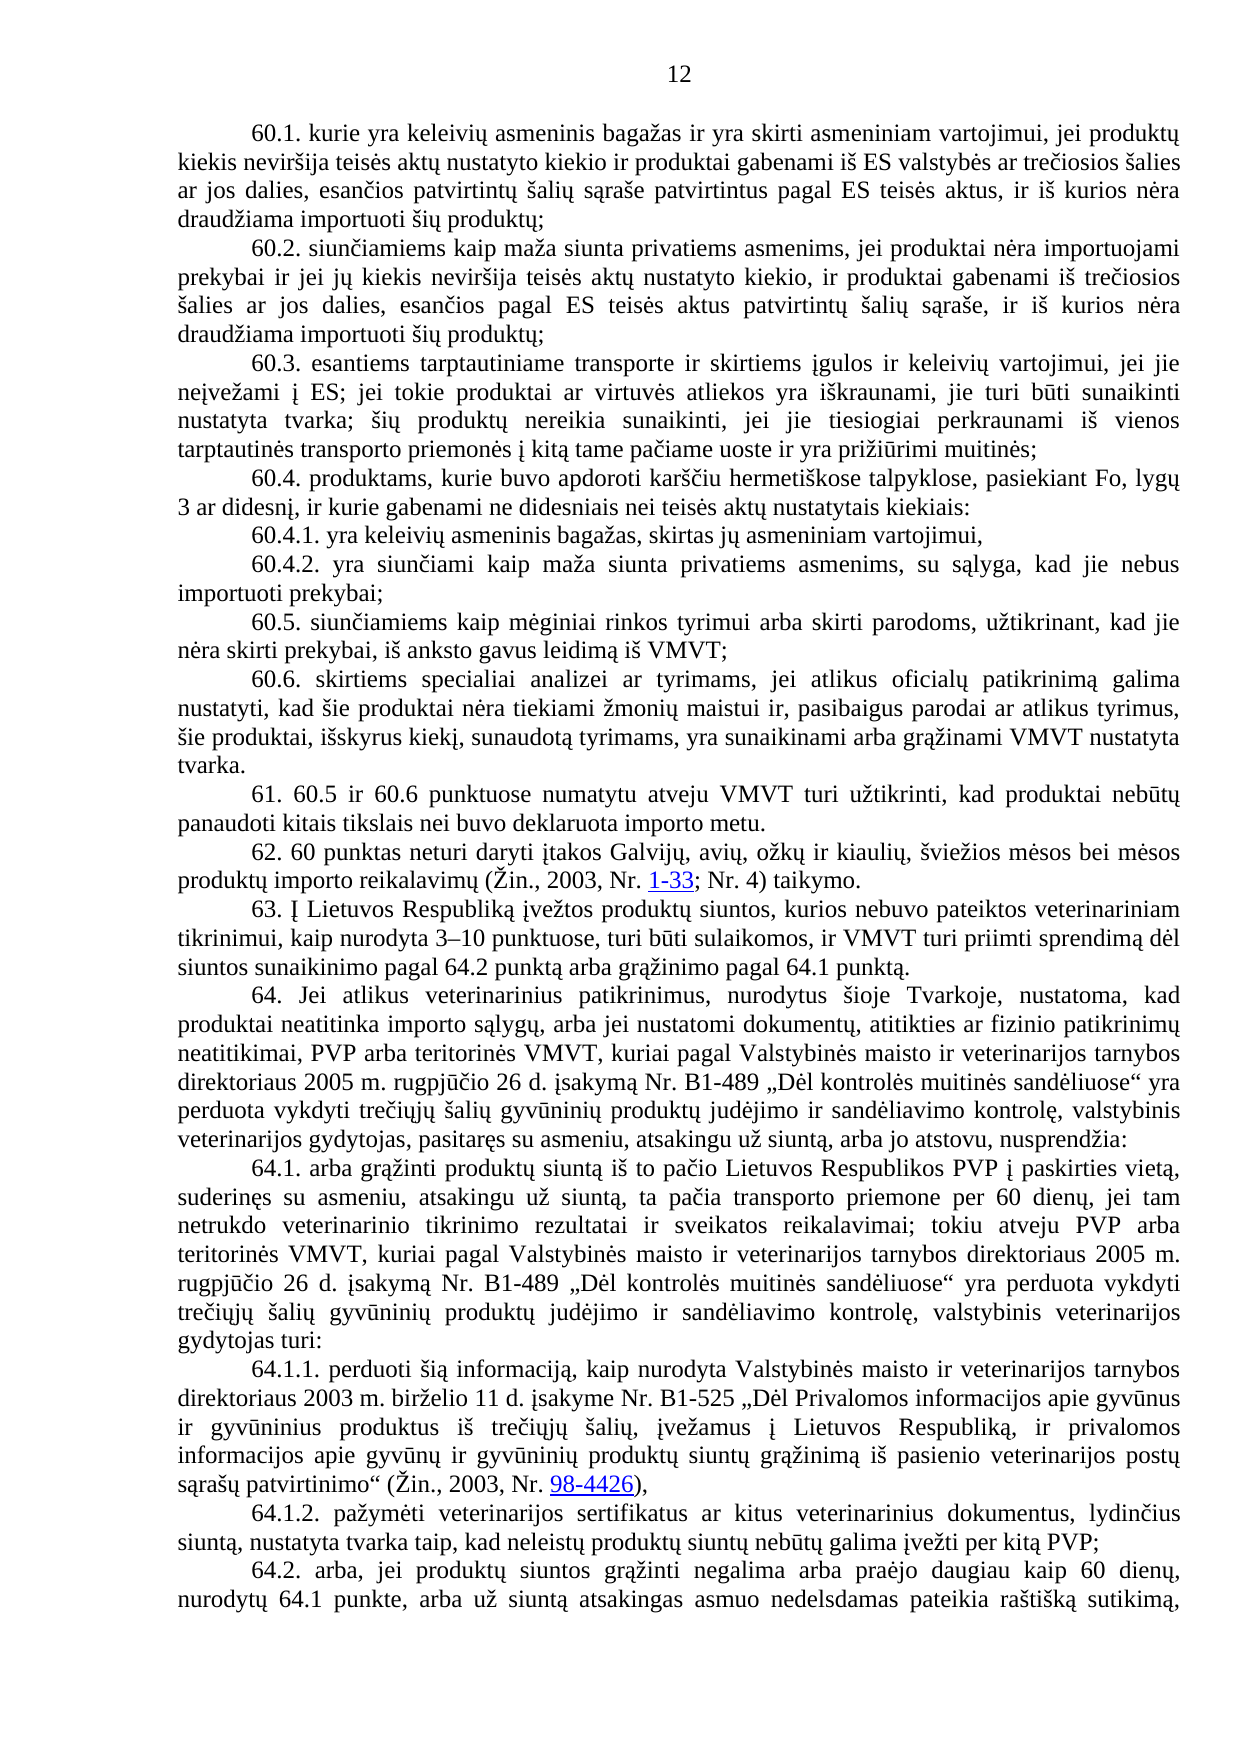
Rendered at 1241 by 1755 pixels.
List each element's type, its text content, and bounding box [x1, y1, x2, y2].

text 60.4. produktams, kurie buvo apdoroti karščiu hermetiškose talpyklose, pasiekiant Fo, lygų 3 ar didesnį, ir kurie gabenami ne didesniais nei teisės aktų nustatytais kiekiais: [177, 463, 1181, 521]
text 60.6. skirtiems specialiai analizei ar tyrimams, jei atlikus oficialų patikrinimą galima nustatyti, kad šie produktai nėra tiekiami žmonių maistui ir, pasibaigus parodai ar atlikus tyrimus, šie produktai, išskyrus kiekį, sunaudotą tyrimams, yra sunaikinami arba grąžinami VMVT nustatyta tvarka. [177, 664, 1181, 779]
text 64. Jei atlikus veterinarinius patikrinimus, nurodytus šioje Tvarkoje, nustatoma, kad produktai neatitinka importo sąlygų, arba jei nustatomi dokumentų, atitikties ar fizinio patikrinimų neatitikimai, PVP arba teritorinės VMVT, kuriai pagal Valstybinės maisto ir veterinarijos tarnybos direktoriaus 2005 m. rugpjūčio 26 d. įsakymą Nr. B1-489 „Dėl kontrolės muitinės sandėliuose“ yra perduota vykdyti trečiųjų šalių gyvūninių produktų judėjimo ir sandėliavimo kontrolę, valstybinis veterinarijos gydytojas, pasitaręs su asmeniu, atsakingu už siuntą, arba jo atstovu, nusprendžia: [177, 981, 1181, 1153]
text 60.4.1. yra keleivių asmeninis bagažas, skirtas jų asmeniniam vartojimui, [177, 521, 1181, 549]
text 60.2. siunčiamiems kaip maža siunta privatiems asmenims, jei produktai nėra importuojami prekybai ir jei jų kiekis neviršija teisės aktų nustatyto kiekio, ir produktai gabenami iš trečiosios šalies ar jos dalies, esančios pagal ES teisės aktus patvirtintų šalių sąraše, ir iš kurios nėra draudžiama importuoti šių produktų; [177, 233, 1181, 348]
text 64.1. arba grąžinti produktų siuntą iš to pačio Lietuvos Respublikos PVP į paskirties vietą, suderinęs su asmeniu, atsakingu už siuntą, ta pačia transporto priemone per 60 dienų, jei tam netrukdo veterinarinio tikrinimo rezultatai ir sveikatos reikalavimai; tokiu atveju PVP arba teritorinės VMVT, kuriai pagal Valstybinės maisto ir veterinarijos tarnybos direktoriaus 2005 m. rugpjūčio 26 d. įsakymą Nr. B1-489 „Dėl kontrolės muitinės sandėliuose“ yra perduota vykdyti trečiųjų šalių gyvūninių produktų judėjimo ir sandėliavimo kontrolę, valstybinis veterinarijos gydytojas turi: [177, 1153, 1181, 1354]
text 60.5. siunčiamiems kaip mėginiai rinkos tyrimui arba skirti parodoms, užtikrinant, kad jie nėra skirti prekybai, iš anksto gavus leidimą iš VMVT; [177, 607, 1181, 664]
text 64.1.2. pažymėti veterinarijos sertifikatus ar kitus veterinarinius dokumentus, lydinčius siuntą, nustatyta tvarka taip, kad neleistų produktų siuntų nebūtų galima įvežti per kitą PVP; [177, 1498, 1181, 1556]
text 60.4.2. yra siunčiami kaip maža siunta privatiems asmenims, su sąlyga, kad jie nebus importuoti prekybai; [177, 549, 1181, 607]
text 64.2. arba, jei produktų siuntos grąžinti negalima arba praėjo daugiau kaip 60 dienų, nurodytų 64.1 punkte, arba už siuntą atsakingas asmuo nedelsdamas pateikia raštišką sutikimą, [177, 1556, 1181, 1613]
text 63. Į Lietuvos Respubliką įvežtos produktų siuntos, kurios nebuvo pateiktos veterinariniam tikrinimui, kaip nurodyta 3–10 punktuose, turi būti sulaikomos, ir VMVT turi priimti sprendimą dėl siuntos sunaikinimo pagal 64.2 punktą arba grąžinimo pagal 64.1 punktą. [177, 894, 1181, 981]
text 60.1. kurie yra keleivių asmeninis bagažas ir yra skirti asmeniniam vartojimui, jei produktų kiekis neviršija teisės aktų nustatyto kiekio ir produktai gabenami iš ES valstybės ar trečiosios šalies ar jos dalies, esančios patvirtintų šalių sąraše patvirtintus pagal ES teisės aktus, ir iš kurios nėra draudžiama importuoti šių produktų; [177, 118, 1181, 233]
text 60.3. esantiems tarptautiniame transporte ir skirtiems įgulos ir keleivių vartojimui, jei jie neįvežami į ES; jei tokie produktai ar virtuvės atliekos yra iškraunami, jie turi būti sunaikinti nustatyta tvarka; šių produktų nereikia sunaikinti, jei jie tiesiogiai perkraunami iš vienos tarptautinės transporto priemonės į kitą tame pačiame uoste ir yra prižiūrimi muitinės; [177, 348, 1181, 463]
text 62. 60 punktas neturi daryti įtakos Galvijų, avių, ožkų ir kiaulių, šviežios mėsos bei mėsos produktų importo reikalavimų (Žin., 2003, Nr. 1-33; Nr. 4) taikymo. [177, 837, 1181, 894]
text 64.1.1. perduoti šią informaciją, kaip nurodyta Valstybinės maisto ir veterinarijos tarnybos direktoriaus 2003 m. birželio 11 d. įsakyme Nr. B1-525 „Dėl Privalomos informacijos apie gyvūnus ir gyvūninius produktus iš trečiųjų šalių, įvežamus į Lietuvos Respubliką, ir privalomos informacijos apie gyvūnų ir gyvūninių produktų siuntų grąžinimą iš pasienio veterinarijos postų sąrašų patvirtinimo“ (Žin., 2003, Nr. 98-4426), [177, 1354, 1181, 1498]
text 61. 60.5 ir 60.6 punktuose numatytu atveju VMVT turi užtikrinti, kad produktai nebūtų panaudoti kitais tikslais nei buvo deklaruota importo metu. [177, 779, 1181, 837]
